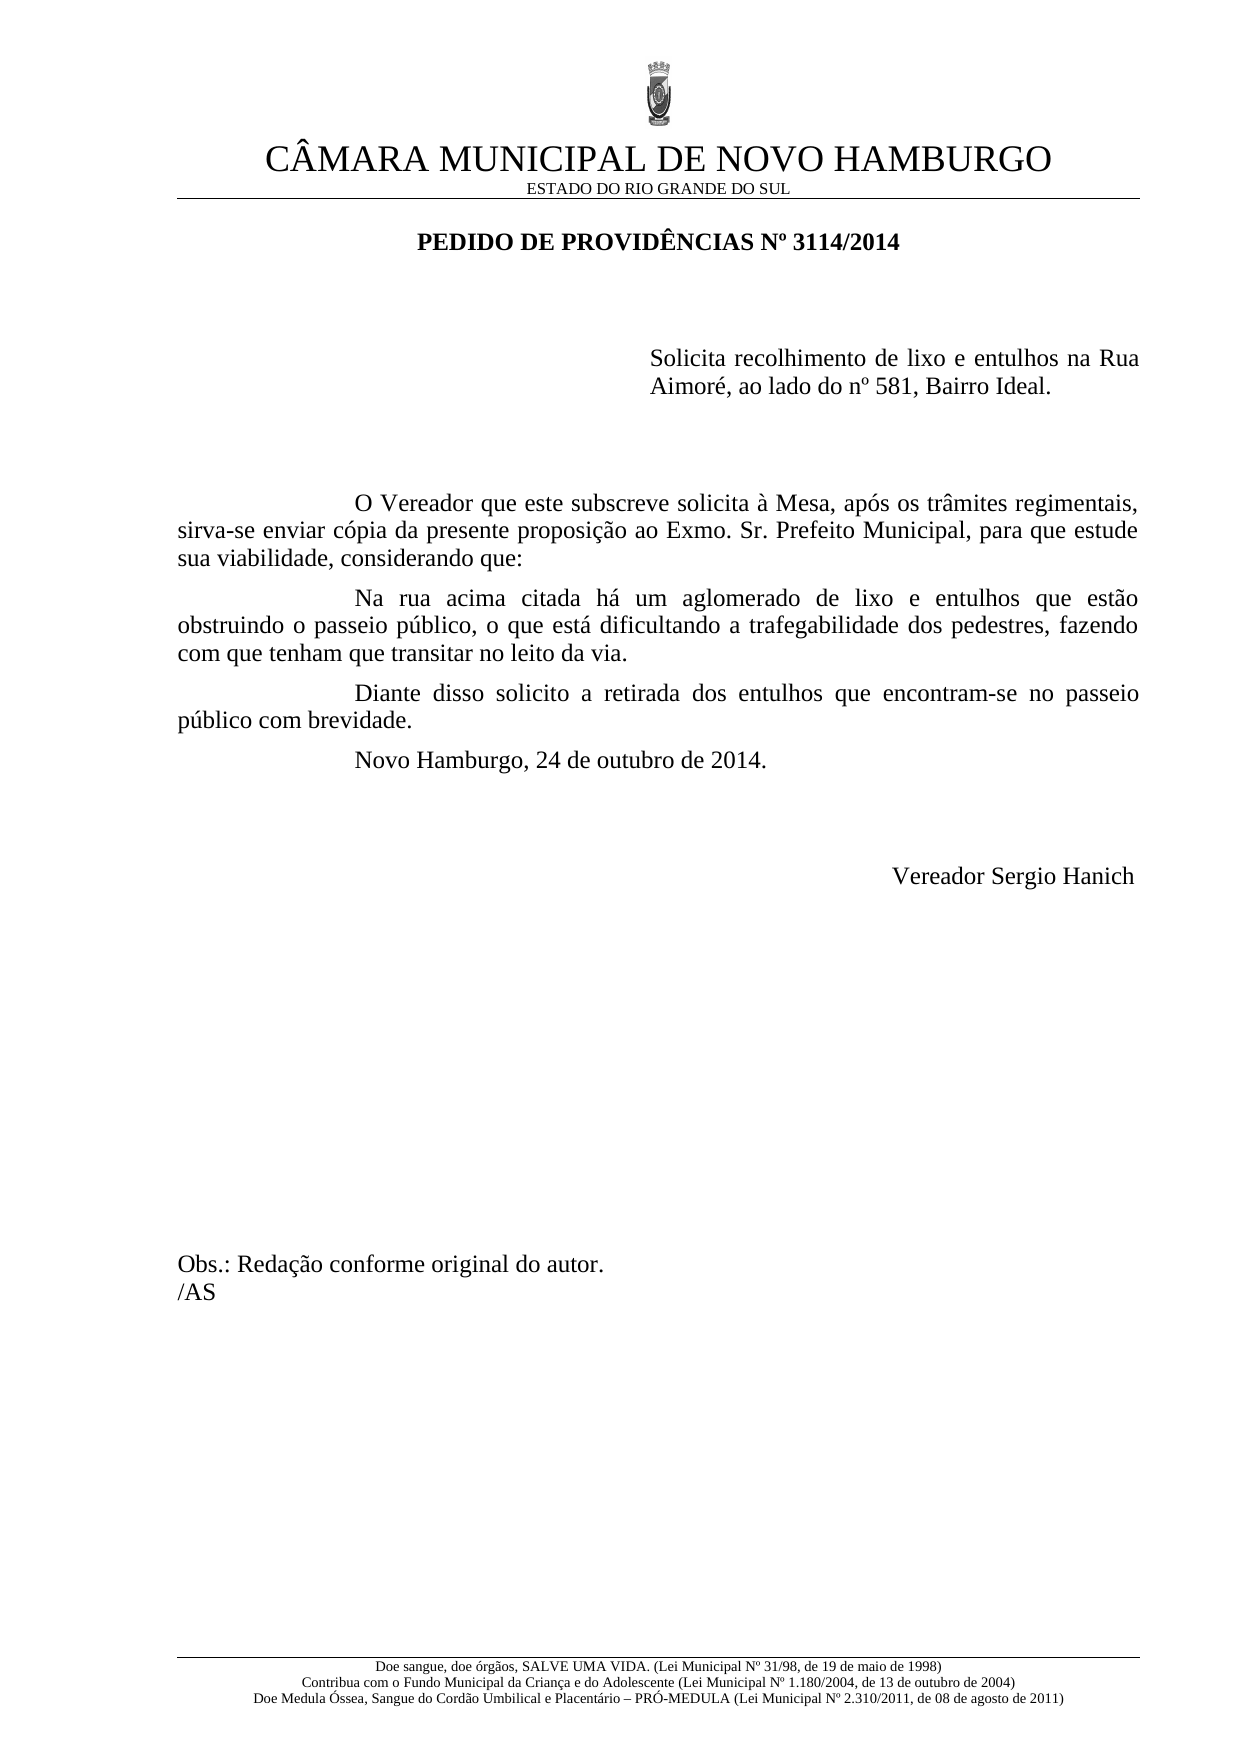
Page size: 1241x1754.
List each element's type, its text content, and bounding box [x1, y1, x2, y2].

text Obs.: Redação conforme original do autor. [177, 1250, 1140, 1278]
text /AS [177, 1278, 1140, 1306]
text PEDIDO DE PROVIDÊNCIAS Nº 3114/2014 [177, 228, 1140, 256]
text Solicita recolhimento de lixo e entulhos na Rua Aimoré, ao lado do nº 581, Bairro Ideal. [649, 344, 1140, 400]
text Vereador Sergio Hanich [768, 862, 1140, 890]
text Novo Hamburgo, 24 de outubro de 2014. [177, 746, 1140, 774]
text Diante disso solicito a retirada dos entulhos que encontram-se no passeio público com brevidade. [177, 679, 1140, 734]
text O Vereador que este subscreve solicita à Mesa, após os trâmites regimentais, sirva-se enviar cópia da presente proposição ao Exmo. Sr. Prefeito Municipal, para que estude sua viabilidade, considerando que: [177, 489, 1140, 572]
text Na rua acima citada há um aglomerado de lixo e entulhos que estão obstruindo o passeio público, o que está dificultando a trafegabilidade dos pedestres, fazendo com que tenham que transitar no leito da via. [177, 584, 1140, 667]
